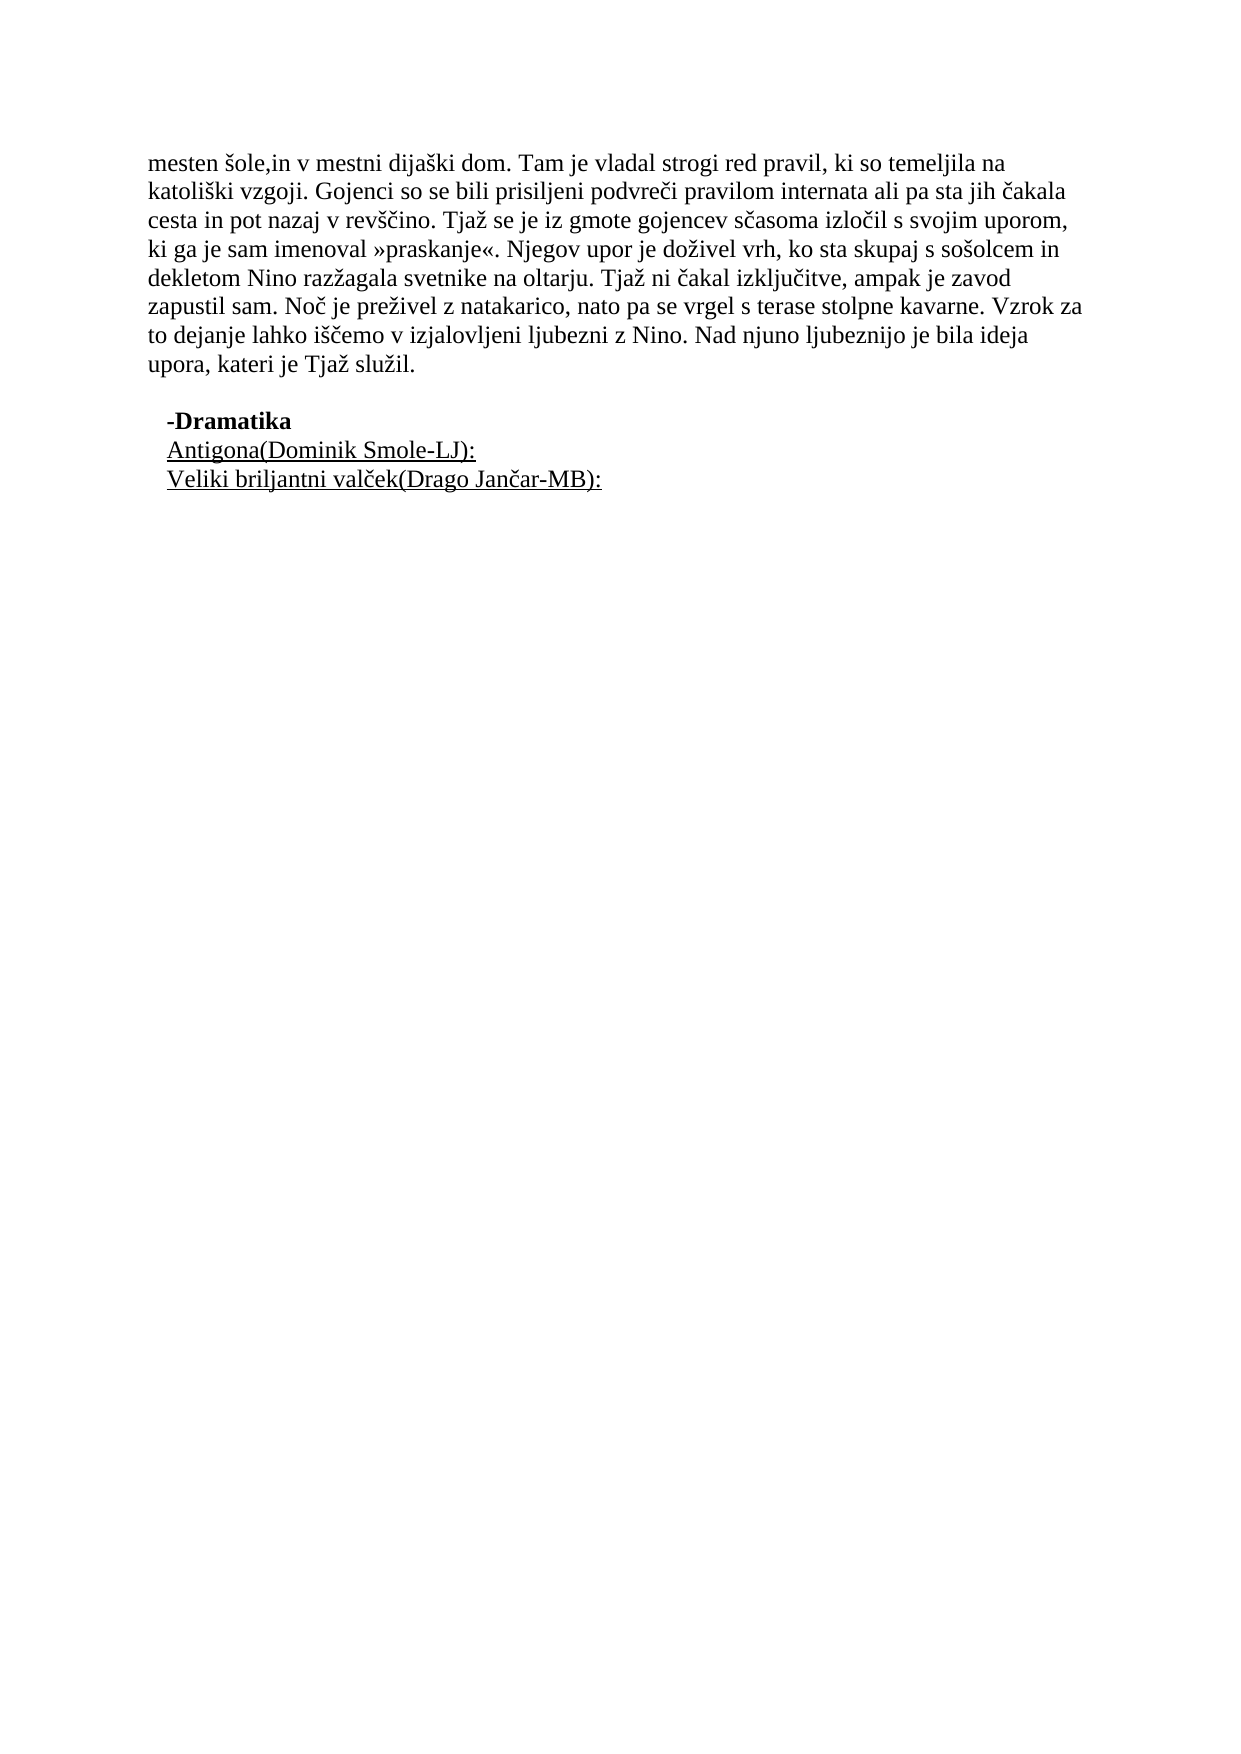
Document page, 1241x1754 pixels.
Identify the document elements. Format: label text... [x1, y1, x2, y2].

text -Dramatika [148, 406, 1093, 435]
text Antigona(Dominik Smole-LJ): [148, 435, 1093, 464]
text Veliki briljantni valček(Drago Jančar-MB): [148, 464, 1093, 493]
text mesten šole,in v mestni dijaški dom. Tam je vladal strogi red pravil, ki so temeljila na katoliški vzgoji. Gojenci so se bili prisiljeni podvreči pravilom internata ali pa sta jih čakala cesta in pot nazaj v revščino. Tjaž se je iz gmote gojencev sčasoma izločil s svojim uporom, ki ga je sam imenoval »praskanje«. Njegov upor je doživel vrh, ko sta skupaj s sošolcem in dekletom Nino razžagala svetnike na oltarju. Tjaž ni čakal izključitve, ampak je zavod zapustil sam. Noč je preživel z natakarico, nato pa se vrgel s terase stolpne kavarne. Vzrok za to dejanje lahko iščemo v izjalovljeni ljubezni z Nino. Nad njuno ljubeznijo je bila ideja upora, kateri je Tjaž služil. [148, 148, 1093, 378]
